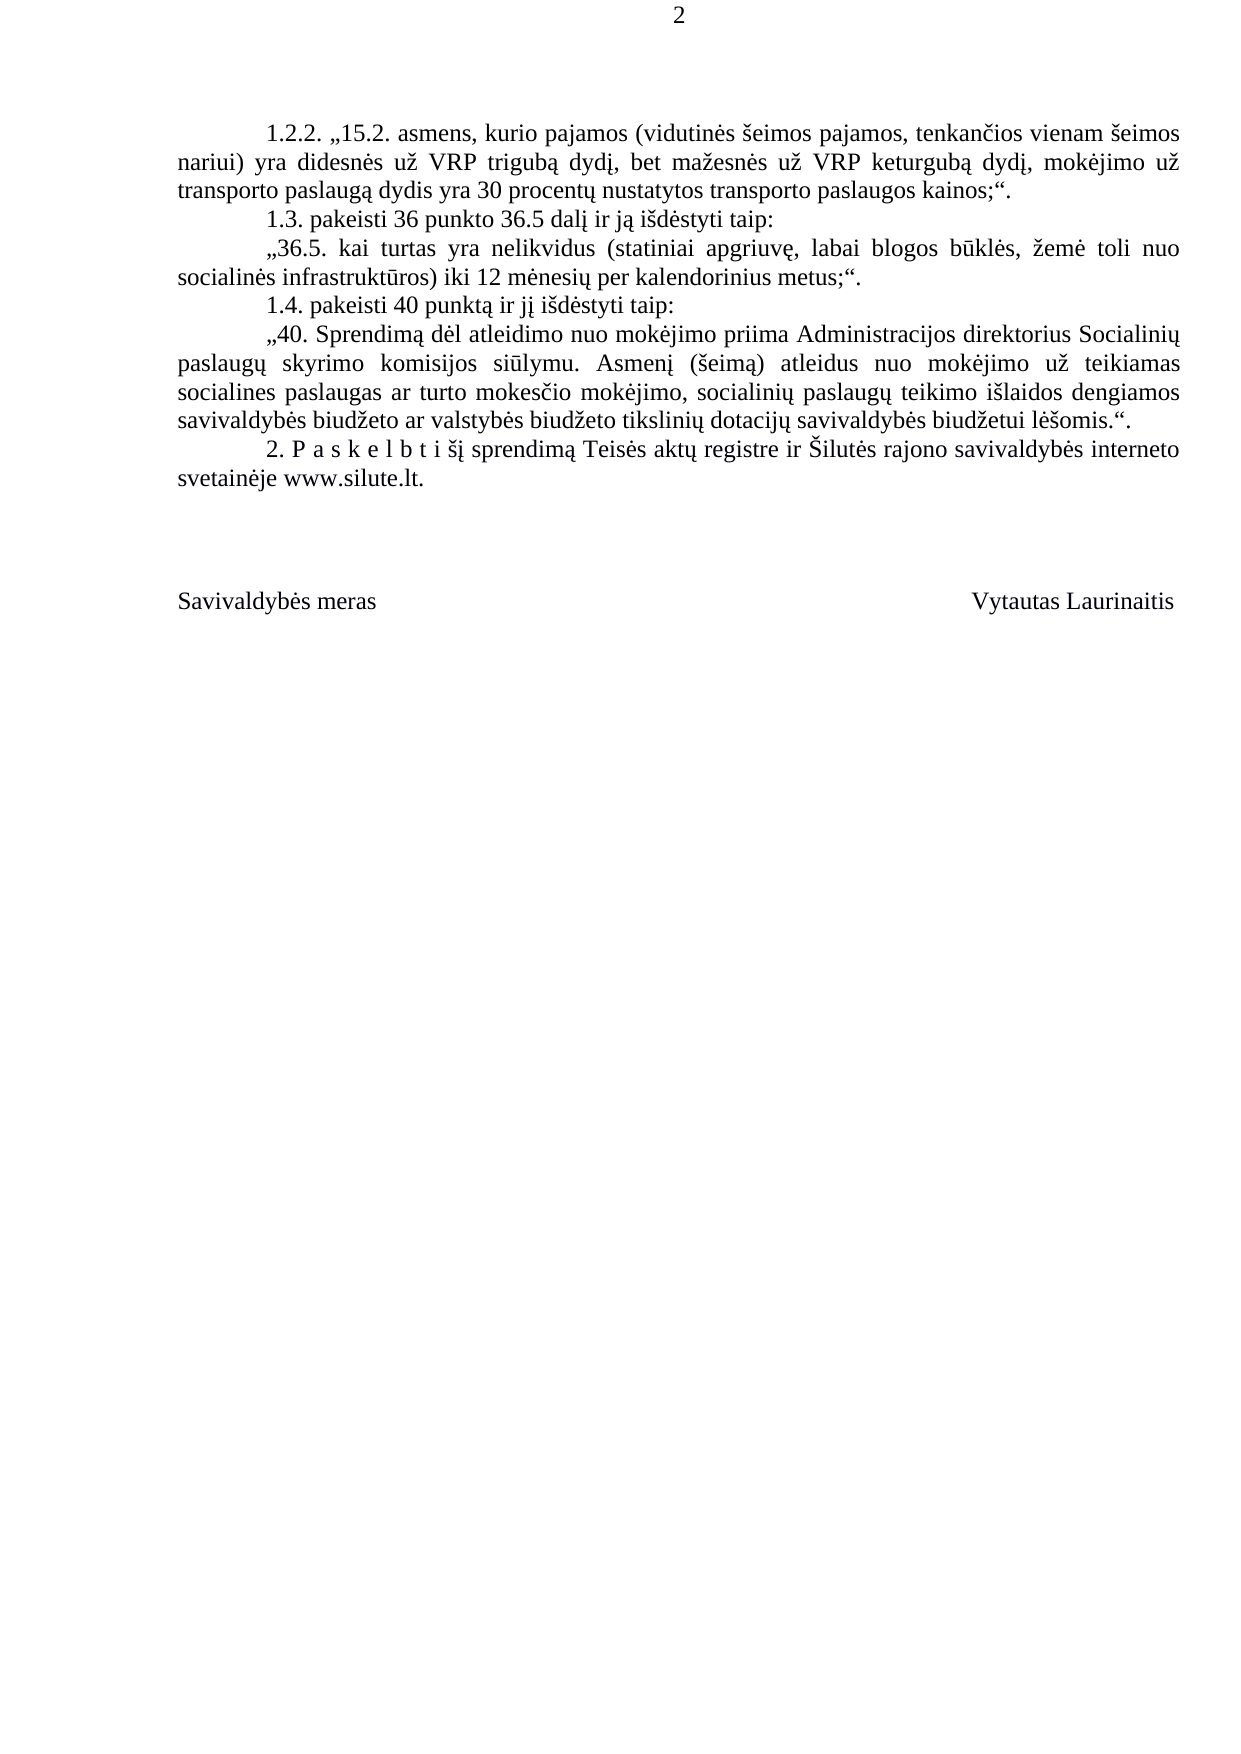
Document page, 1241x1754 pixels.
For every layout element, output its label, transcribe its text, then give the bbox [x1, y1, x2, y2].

text 2. P a s k e l b t i šį sprendimą Teisės aktų registre ir Šilutės rajono savivaldybės interneto svetainėje www.silute.lt. [177, 434, 1181, 492]
text „40. Sprendimą dėl atleidimo nuo mokėjimo priima Administracijos direktorius Socialinių paslaugų skyrimo komisijos siūlymu. Asmenį (šeimą) atleidus nuo mokėjimo už teikiamas socialines paslaugas ar turto mokesčio mokėjimo, socialinių paslaugų teikimo išlaidos dengiamos savivaldybės biudžeto ar valstybės biudžeto tikslinių dotacijų savivaldybės biudžetui lėšomis.“. [177, 319, 1181, 434]
text „36.5. kai turtas yra nelikvidus (statiniai apgriuvę, labai blogos būklės, žemė toli nuo socialinės infrastruktūros) iki 12 mėnesių per kalendorinius metus;“. [177, 233, 1181, 291]
text Savivaldybės meras Vytautas Laurinaitis [177, 586, 1181, 615]
text 1.3. pakeisti 36 punkto 36.5 dalį ir ją išdėstyti taip: [177, 204, 1181, 233]
text 1.4. pakeisti 40 punktą ir jį išdėstyti taip: [177, 291, 1181, 319]
text 1.2.2. „15.2. asmens, kurio pajamos (vidutinės šeimos pajamos, tenkančios vienam šeimos nariui) yra didesnės už VRP trigubą dydį, bet mažesnės už VRP keturgubą dydį, mokėjimo už transporto paslaugą dydis yra 30 procentų nustatytos transporto paslaugos kainos;“. [177, 118, 1181, 204]
